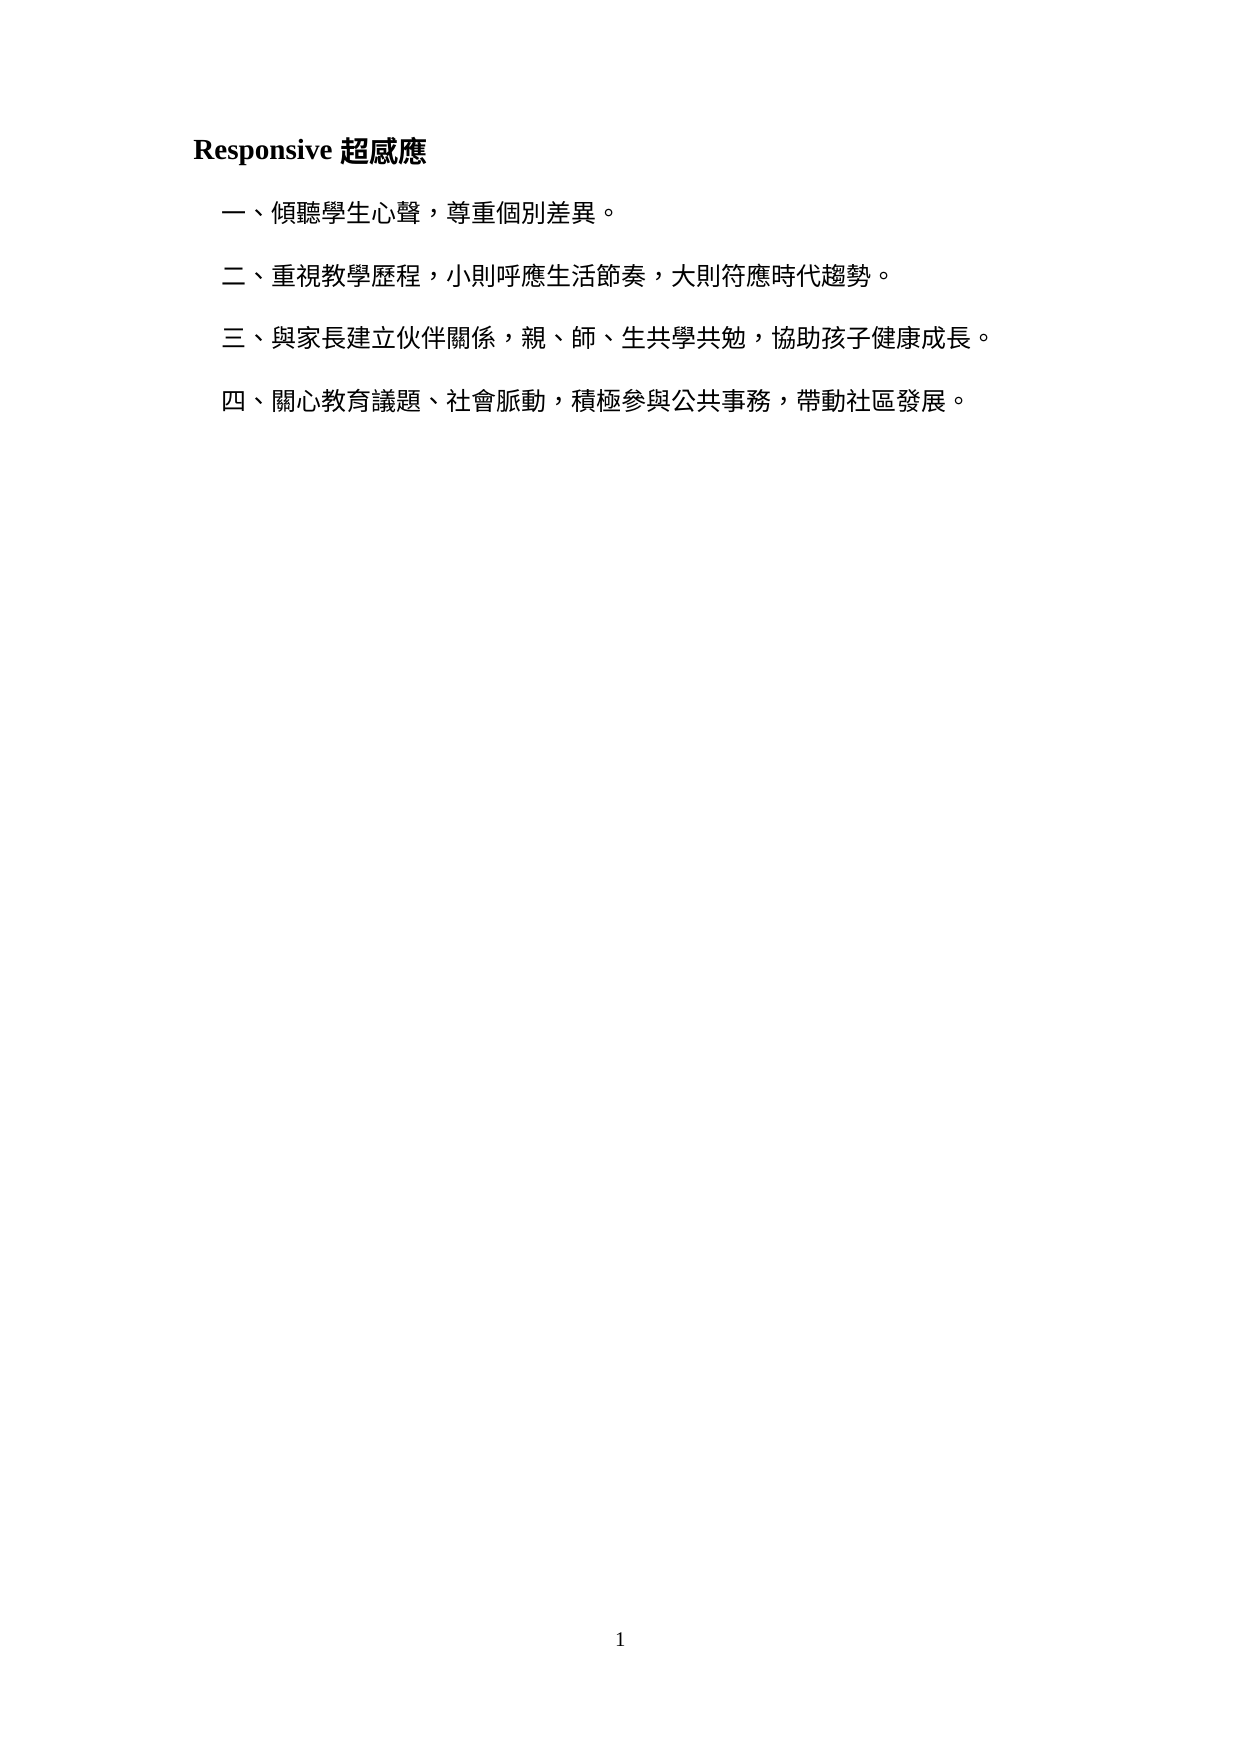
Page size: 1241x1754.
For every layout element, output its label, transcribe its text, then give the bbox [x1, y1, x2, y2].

text 三、與家長建立伙伴關係，親、師、生共學共勉，協助孩子健康成長。 [221, 295, 1122, 358]
text 一、傾聽學生心聲，尊重個別差異。 [221, 170, 1122, 233]
text Responsive 超感應 [193, 108, 1122, 170]
text 二、重視教學歷程，小則呼應生活節奏，大則符應時代趨勢。 [221, 233, 1122, 295]
text 四、關心教育議題、社會脈動，積極參與公共事務，帶動社區發展。 [221, 358, 1122, 420]
